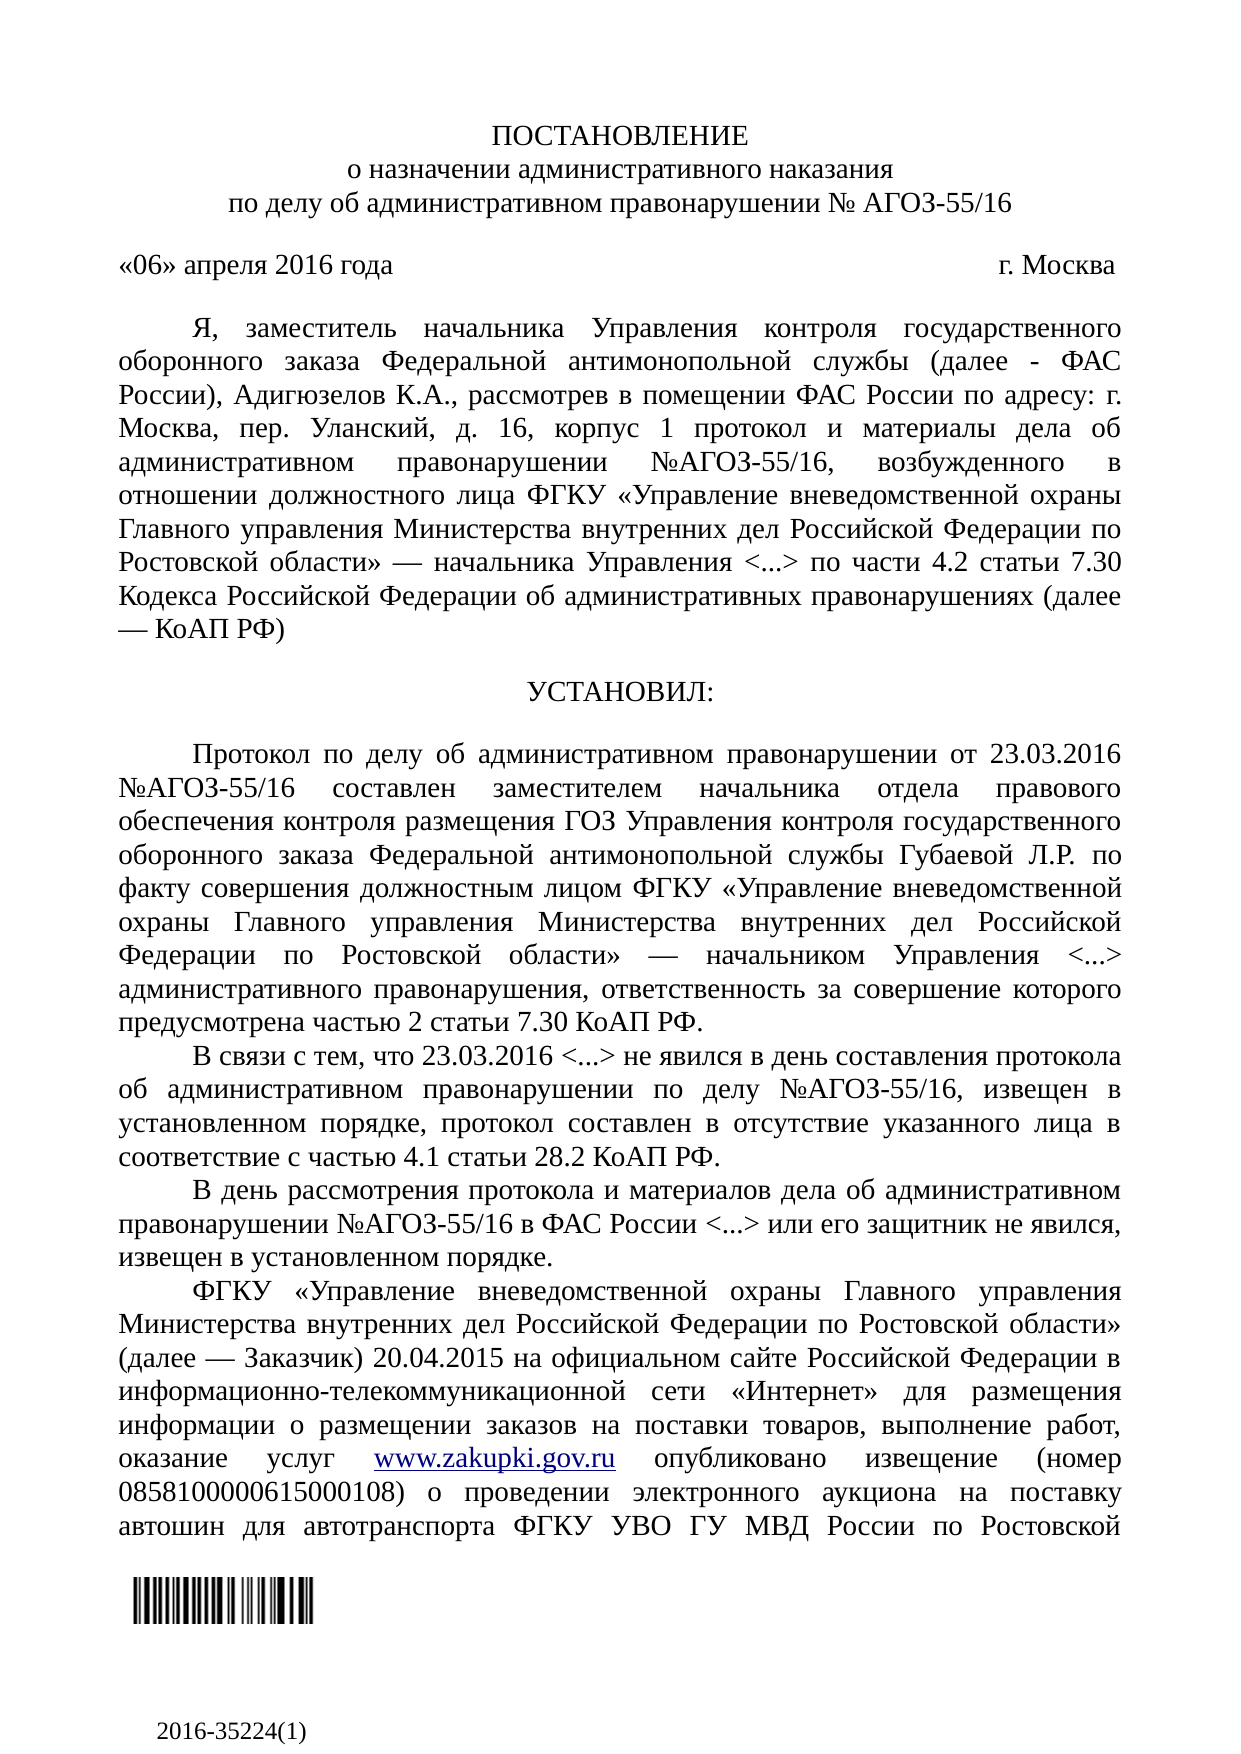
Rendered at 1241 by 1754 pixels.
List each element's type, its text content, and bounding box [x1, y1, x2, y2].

text о назначении административного наказания [118, 152, 1122, 185]
text УСТАНОВИЛ: [118, 674, 1122, 707]
text В связи с тем, что 23.03.2016 <...> не явился в день составления протокола об административном правонарушении по делу №АГОЗ-55/16, извещен в установленном порядке, протокол составлен в отсутствие указанного лица в соответствие с частью 4.1 статьи 28.2 КоАП РФ. [118, 1038, 1122, 1172]
text по делу об административном правонарушении № АГОЗ-55/16 [118, 185, 1122, 219]
text Я, заместитель начальника Управления контроля государственного оборонного заказа Федеральной антимонопольной службы (далее - ФАС России), Адигюзелов К.А., рассмотрев в помещении ФАС России по адресу: г. Москва, пер. Уланский, д. 16, корпус 1 протокол и материалы дела об административном правонарушении №АГОЗ-55/16, возбужденного в отношении должностного лица ФГКУ «Управление вневедомственной охраны Главного управления Министерства внутренних дел Российской Федерации по Ростовской области» — начальника Управления <...> по части 4.2 статьи 7.30 Кодекса Российской Федерации об административных правонарушениях (далее— КоАП РФ) [118, 310, 1122, 645]
text ПОСТАНОВЛЕНИЕ [118, 118, 1122, 152]
text «06» апреля 2016 года г. Москва [118, 247, 1122, 281]
text В день рассмотрения протокола и материалов дела об административном правонарушении №АГОЗ-55/16 в ФАС России <...> или его защитник не явился, извещен в установленном порядке. [118, 1172, 1122, 1273]
text Протокол по делу об административном правонарушении от 23.03.2016 №АГОЗ-55/16 составлен заместителем начальника отдела правового обеспечения контроля размещения ГОЗ Управления контроля государственного оборонного заказа Федеральной антимонопольной службы Губаевой Л.Р. по факту совершения должностным лицом ФГКУ «Управление вневедомственной охраны Главного управления Министерства внутренних дел Российской Федерации по Ростовской области» — начальником Управления <...> административного правонарушения, ответственность за совершение которого предусмотрена частью 2 статьи 7.30 КоАП РФ. [118, 736, 1122, 1038]
text ФГКУ «Управление вневедомственной охраны Главного управления Министерства внутренних дел Российской Федерации по Ростовской области» (далее — Заказчик) 20.04.2015 на официальном сайте Российской Федерации в информационно-телекоммуникационной сети «Интернет» для размещения информации о размещении заказов на поставки товаров, выполнение работ, оказание услуг www.zakupki.gov.ru опубликовано извещение (номер 0858100000615000108) о проведении электронного аукциона на поставку автошин для автотранспорта ФГКУ УВО ГУ МВД России по Ростовской [118, 1273, 1122, 1541]
picture [118, 1577, 331, 1624]
